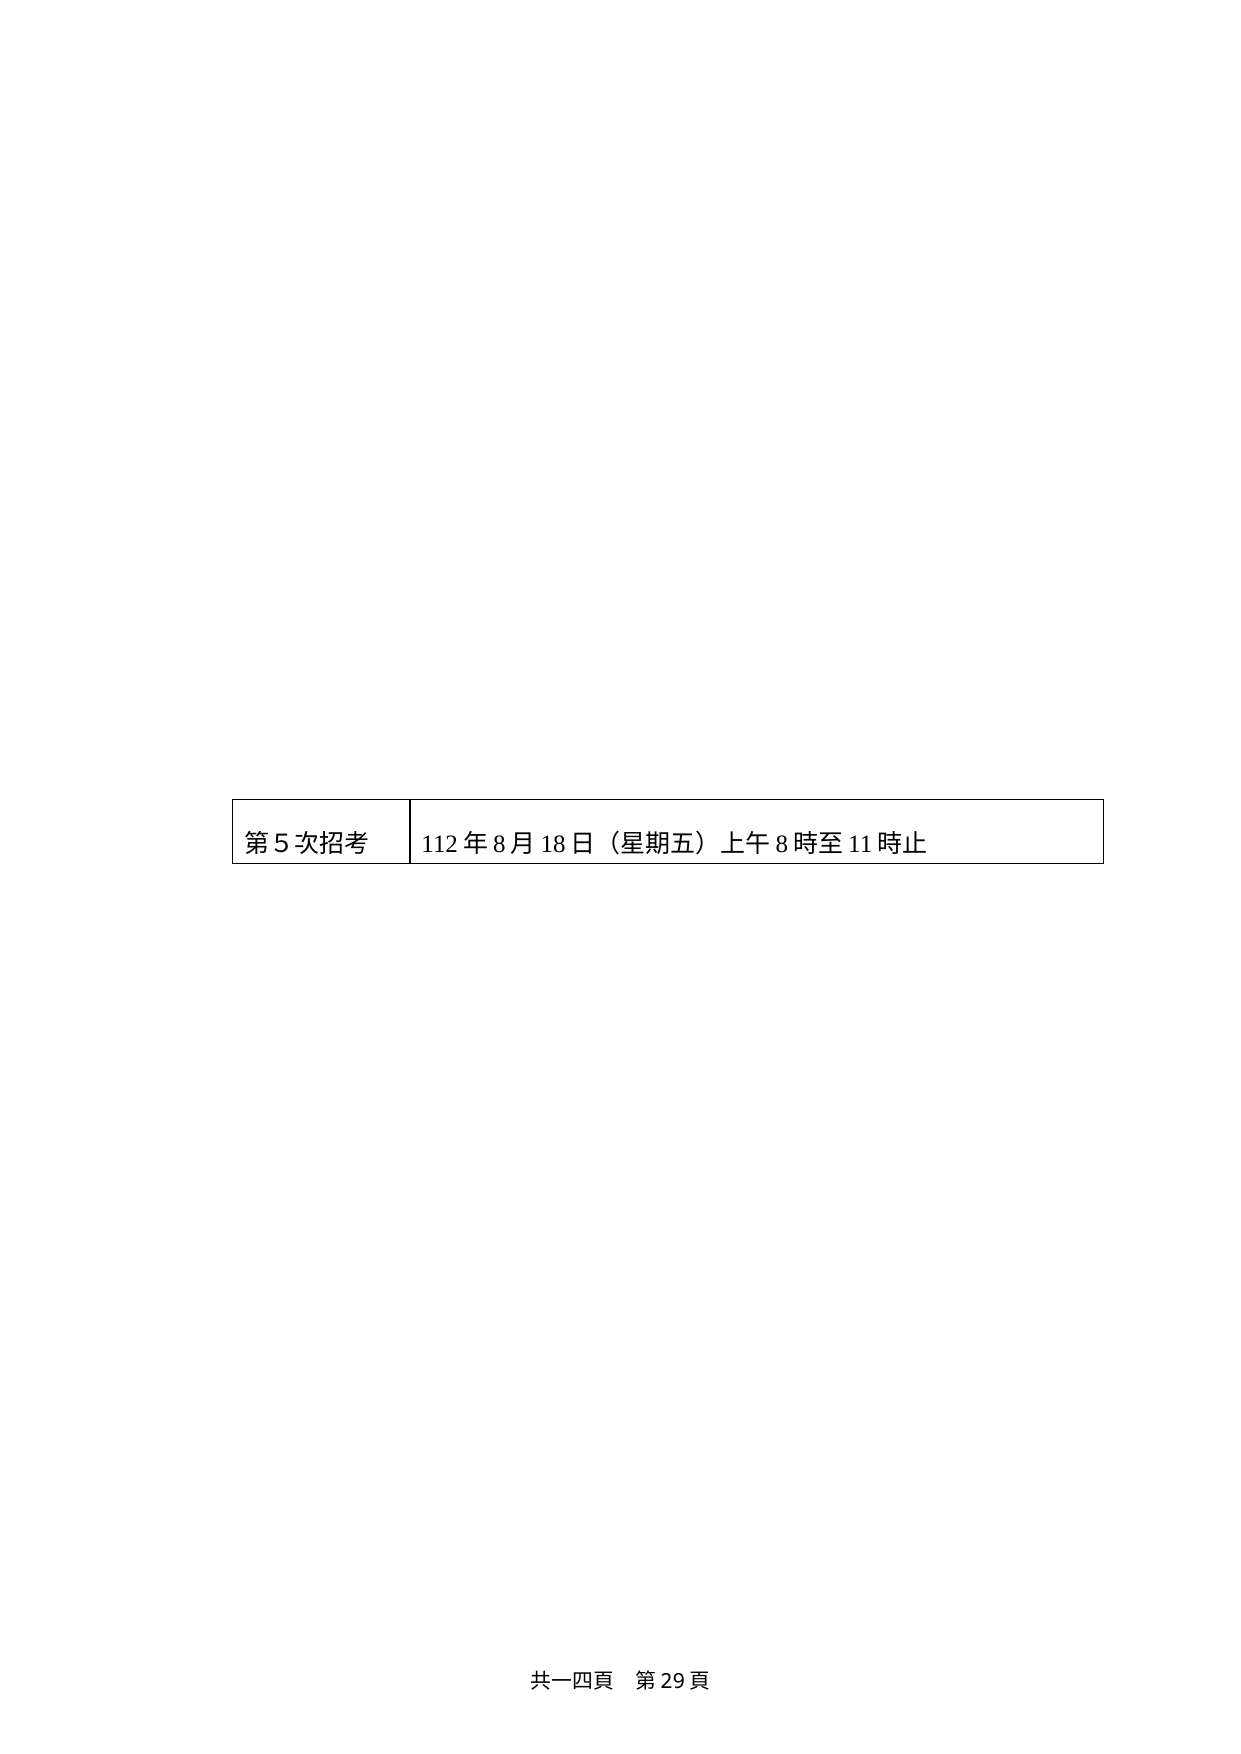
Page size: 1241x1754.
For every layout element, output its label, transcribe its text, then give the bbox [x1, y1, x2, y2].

table_cell 112年8月18日（星期五）上午8時至11時止 [411, 800, 1103, 863]
table_cell 第５次招考 [233, 800, 409, 863]
